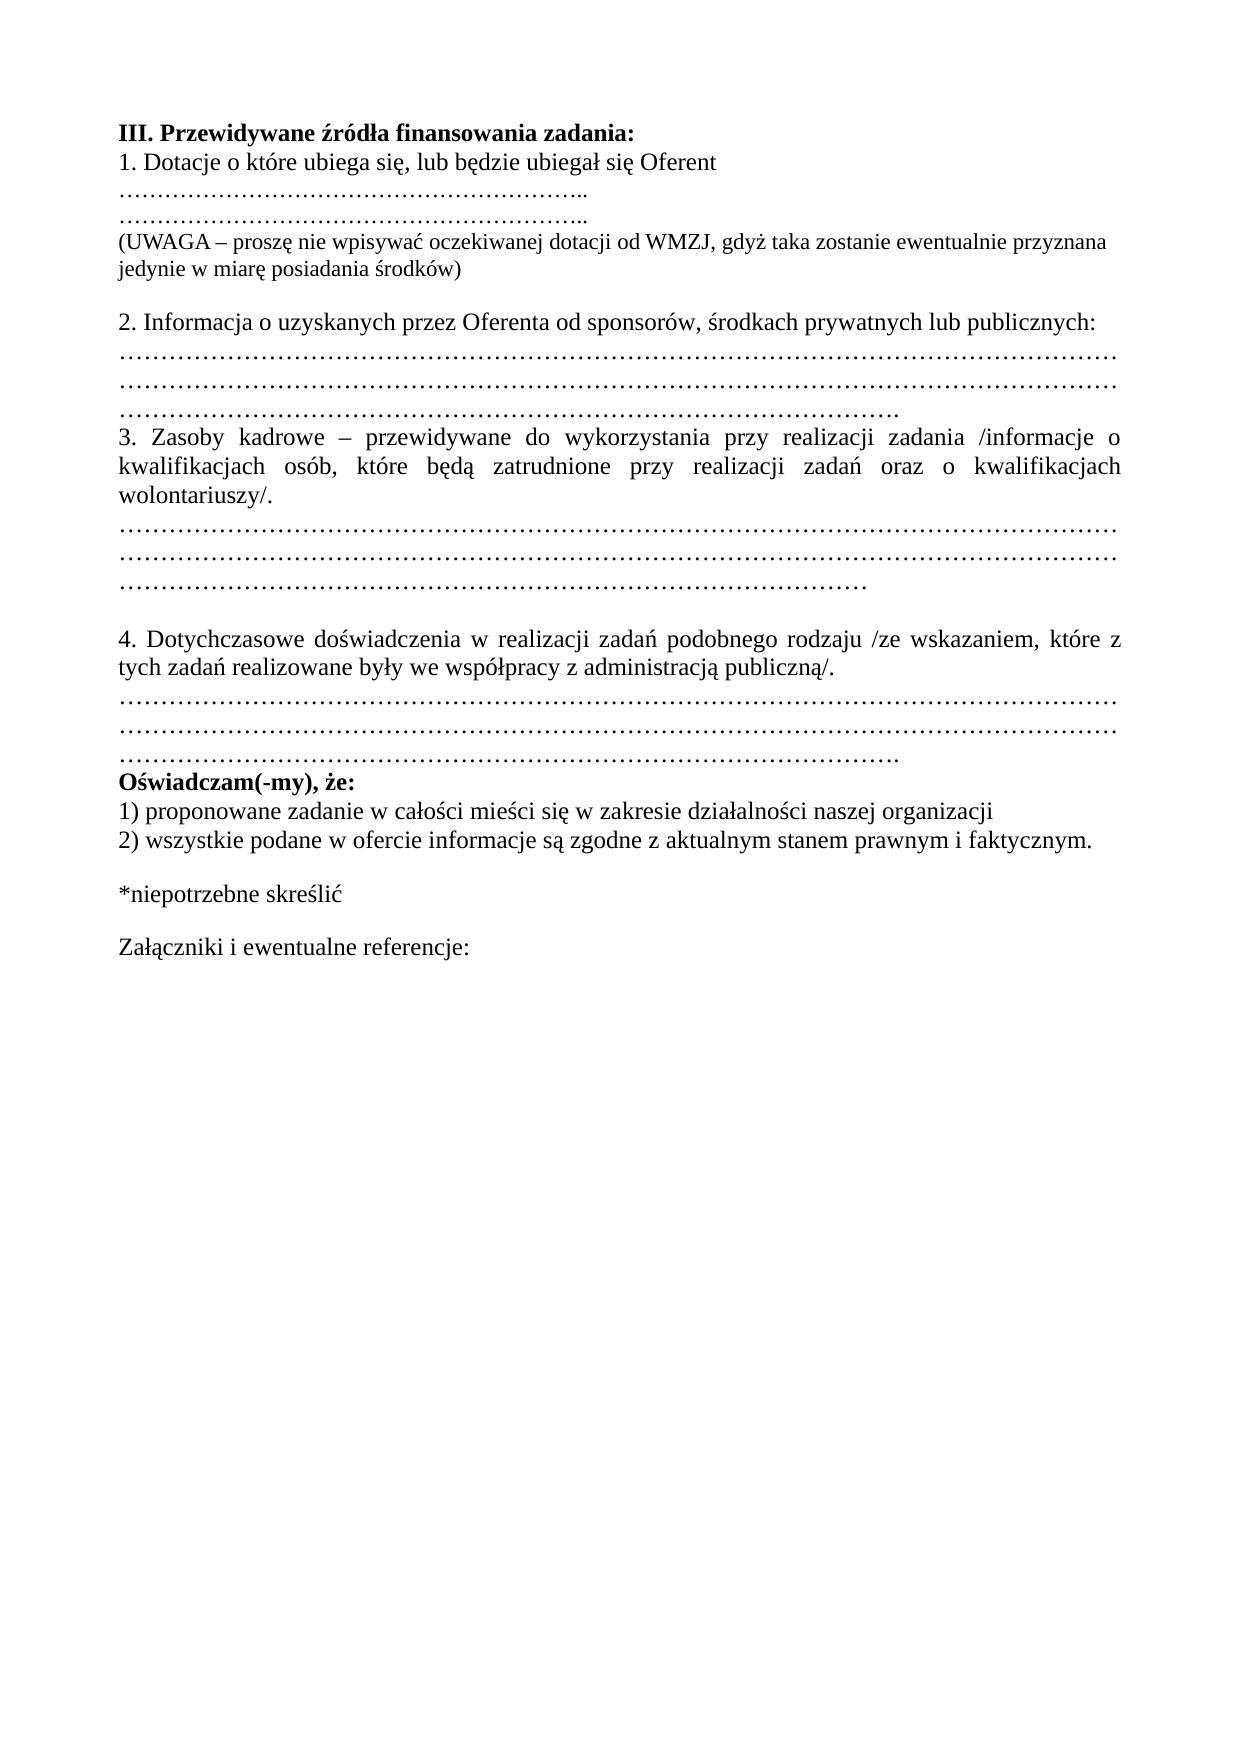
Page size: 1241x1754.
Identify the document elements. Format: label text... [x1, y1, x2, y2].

text III. Przewidywane źródła finansowania zadania: [118, 118, 1122, 147]
text …………………………………………………….. [118, 202, 1122, 228]
text *niepotrzebne skreślić [118, 879, 1122, 907]
text (UWAGA – proszę nie wpisywać oczekiwanej dotacji od WMZJ, gdyż taka zostanie ewentualnie przyznana jedynie w miarę posiadania środków) [118, 228, 1122, 281]
text 2. Informacja o uzyskanych przez Oferenta od sponsorów, środkach prywatnych lub publicznych: [118, 307, 1122, 336]
text Oświadczam(-my), że: [118, 767, 1122, 796]
text 2) wszystkie podane w ofercie informacje są zgodne z aktualnym stanem prawnym i faktycznym. [118, 825, 1122, 854]
text 1) proponowane zadanie w całości mieści się w zakresie działalności naszej organizacji [118, 796, 1122, 825]
text ………………………………………………………………………………………………………………………………………………………………………………………………………………………………………………………………………………………………………. [118, 681, 1122, 767]
text 4. Dotychczasowe doświadczenia w realizacji zadań podobnego rodzaju /ze wskazaniem, które z tych zadań realizowane były we współpracy z administracją publiczną/. [118, 624, 1122, 681]
text 3. Zasoby kadrowe – przewidywane do wykorzystania przy realizacji zadania /informacje o kwalifikacjach osób, które będą zatrudnione przy realizacji zadań oraz o kwalifikacjach wolontariuszy/. [118, 422, 1122, 509]
text …………………………………………………….. [118, 176, 1122, 202]
text ………………………………………………………………………………………………………………………………………………………………………………………………………………………………………………………………………………………………………. [118, 336, 1122, 422]
text 1. Dotacje o które ubiega się, lub będzie ubiegał się Oferent [118, 147, 1122, 176]
text Załączniki i ewentualne referencje: [118, 932, 1122, 961]
text …………………………………………………………………………………………………………………………………………………………………………………………………………………………………………………………………………………………………… [118, 509, 1122, 595]
